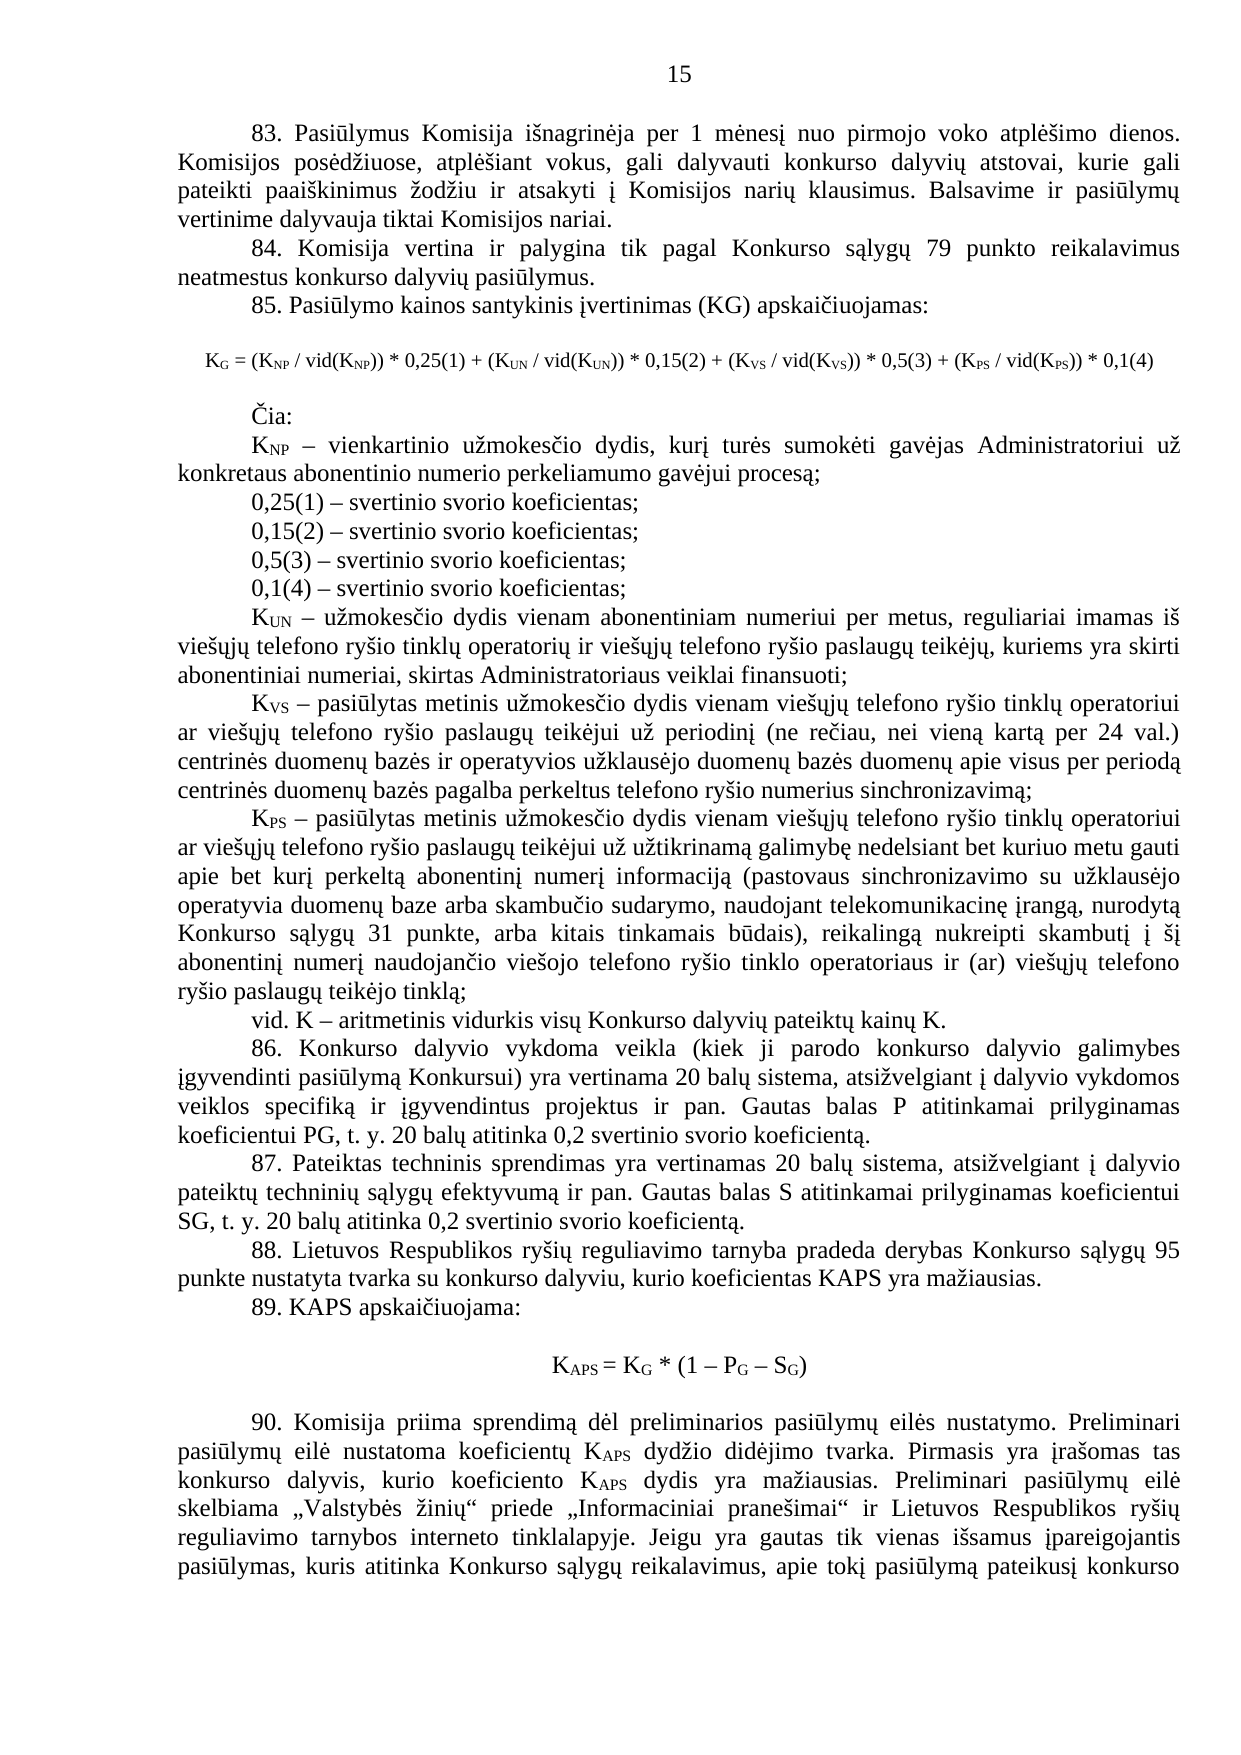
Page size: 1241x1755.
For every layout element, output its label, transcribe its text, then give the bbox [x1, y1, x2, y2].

text 86. Konkurso dalyvio vykdoma veikla (kiek ji parodo konkurso dalyvio galimybes įgyvendinti pasiūlymą Konkursui) yra vertinama 20 balų sistema, atsižvelgiant į dalyvio vykdomos veiklos specifiką ir įgyvendintus projektus ir pan. Gautas balas P atitinkamai prilyginamas koeficientui PG, t. y. 20 balų atitinka 0,2 svertinio svorio koeficientą. [177, 1033, 1181, 1148]
text KUN – užmokesčio dydis vienam abonentiniam numeriui per metus, reguliariai imamas iš viešųjų telefono ryšio tinklų operatorių ir viešųjų telefono ryšio paslaugų teikėjų, kuriems yra skirti abonentiniai numeriai, skirtas Administratoriaus veiklai finansuoti; [177, 602, 1181, 688]
text 0,25(1) – svertinio svorio koeficientas; [177, 487, 1181, 516]
text KVS – pasiūlytas metinis užmokesčio dydis vienam viešųjų telefono ryšio tinklų operatoriui ar viešųjų telefono ryšio paslaugų teikėjui už periodinį (ne rečiau, nei vieną kartą per 24 val.) centrinės duomenų bazės ir operatyvios užklausėjo duomenų bazės duomenų apie visus per periodą centrinės duomenų bazės pagalba perkeltus telefono ryšio numerius sinchronizavimą; [177, 688, 1181, 803]
text vid. K – aritmetinis vidurkis visų Konkurso dalyvių pateiktų kainų K. [177, 1005, 1181, 1033]
text 83. Pasiūlymus Komisija išnagrinėja per 1 mėnesį nuo pirmojo voko atplėšimo dienos. Komisijos posėdžiuose, atplėšiant vokus, gali dalyvauti konkurso dalyvių atstovai, kurie gali pateikti paaiškinimus žodžiu ir atsakyti į Komisijos narių klausimus. Balsavime ir pasiūlymų vertinime dalyvauja tiktai Komisijos nariai. [177, 118, 1181, 233]
text 84. Komisija vertina ir palygina tik pagal Konkurso sąlygų 79 punkto reikalavimus neatmestus konkurso dalyvių pasiūlymus. [177, 233, 1181, 291]
text 0,5(3) – svertinio svorio koeficientas; [177, 545, 1181, 573]
text KG = (KNP / vid(KNP)) * 0,25(1) + (KUN / vid(KUN)) * 0,15(2) + (KVS / vid(KVS)) * 0,5(3) + (KPS / vid(KPS)) * 0,1(4) [177, 348, 1181, 372]
text KNP – vienkartinio užmokesčio dydis, kurį turės sumokėti gavėjas Administratoriui už konkretaus abonentinio numerio perkeliamumo gavėjui procesą; [177, 430, 1181, 487]
text KPS – pasiūlytas metinis užmokesčio dydis vienam viešųjų telefono ryšio tinklų operatoriui ar viešųjų telefono ryšio paslaugų teikėjui už užtikrinamą galimybę nedelsiant bet kuriuo metu gauti apie bet kurį perkeltą abonentinį numerį informaciją (pastovaus sinchronizavimo su užklausėjo operatyvia duomenų baze arba skambučio sudarymo, naudojant telekomunikacinę įrangą, nurodytą Konkurso sąlygų 31 punkte, arba kitais tinkamais būdais), reikalingą nukreipti skambutį į šį abonentinį numerį naudojančio viešojo telefono ryšio tinklo operatoriaus ir (ar) viešųjų telefono ryšio paslaugų teikėjo tinklą; [177, 803, 1181, 1005]
text 89. KAPS apskaičiuojama: [177, 1292, 1181, 1321]
text 90. Komisija priima sprendimą dėl preliminarios pasiūlymų eilės nustatymo. Preliminari pasiūlymų eilė nustatoma koeficientų KAPS dydžio didėjimo tvarka. Pirmasis yra įrašomas tas konkurso dalyvis, kurio koeficiento KAPS dydis yra mažiausias. Preliminari pasiūlymų eilė skelbiama „Valstybės žinių“ priede „Informaciniai pranešimai“ ir Lietuvos Respublikos ryšių reguliavimo tarnybos interneto tinklalapyje. Jeigu yra gautas tik vienas išsamus įpareigojantis pasiūlymas, kuris atitinka Konkurso sąlygų reikalavimus, apie tokį pasiūlymą pateikusį konkurso [177, 1407, 1181, 1580]
text 0,15(2) – svertinio svorio koeficientas; [177, 516, 1181, 545]
text Čia: [177, 401, 1181, 430]
text 85. Pasiūlymo kainos santykinis įvertinimas (KG) apskaičiuojamas: [177, 291, 1181, 319]
text 0,1(4) – svertinio svorio koeficientas; [177, 573, 1181, 602]
text KAPS = KG * (1 – PG – SG) [177, 1350, 1181, 1378]
text 88. Lietuvos Respublikos ryšių reguliavimo tarnyba pradeda derybas Konkurso sąlygų 95 punkte nustatyta tvarka su konkurso dalyviu, kurio koeficientas KAPS yra mažiausias. [177, 1235, 1181, 1292]
text 87. Pateiktas techninis sprendimas yra vertinamas 20 balų sistema, atsižvelgiant į dalyvio pateiktų techninių sąlygų efektyvumą ir pan. Gautas balas S atitinkamai prilyginamas koeficientui SG, t. y. 20 balų atitinka 0,2 svertinio svorio koeficientą. [177, 1148, 1181, 1235]
